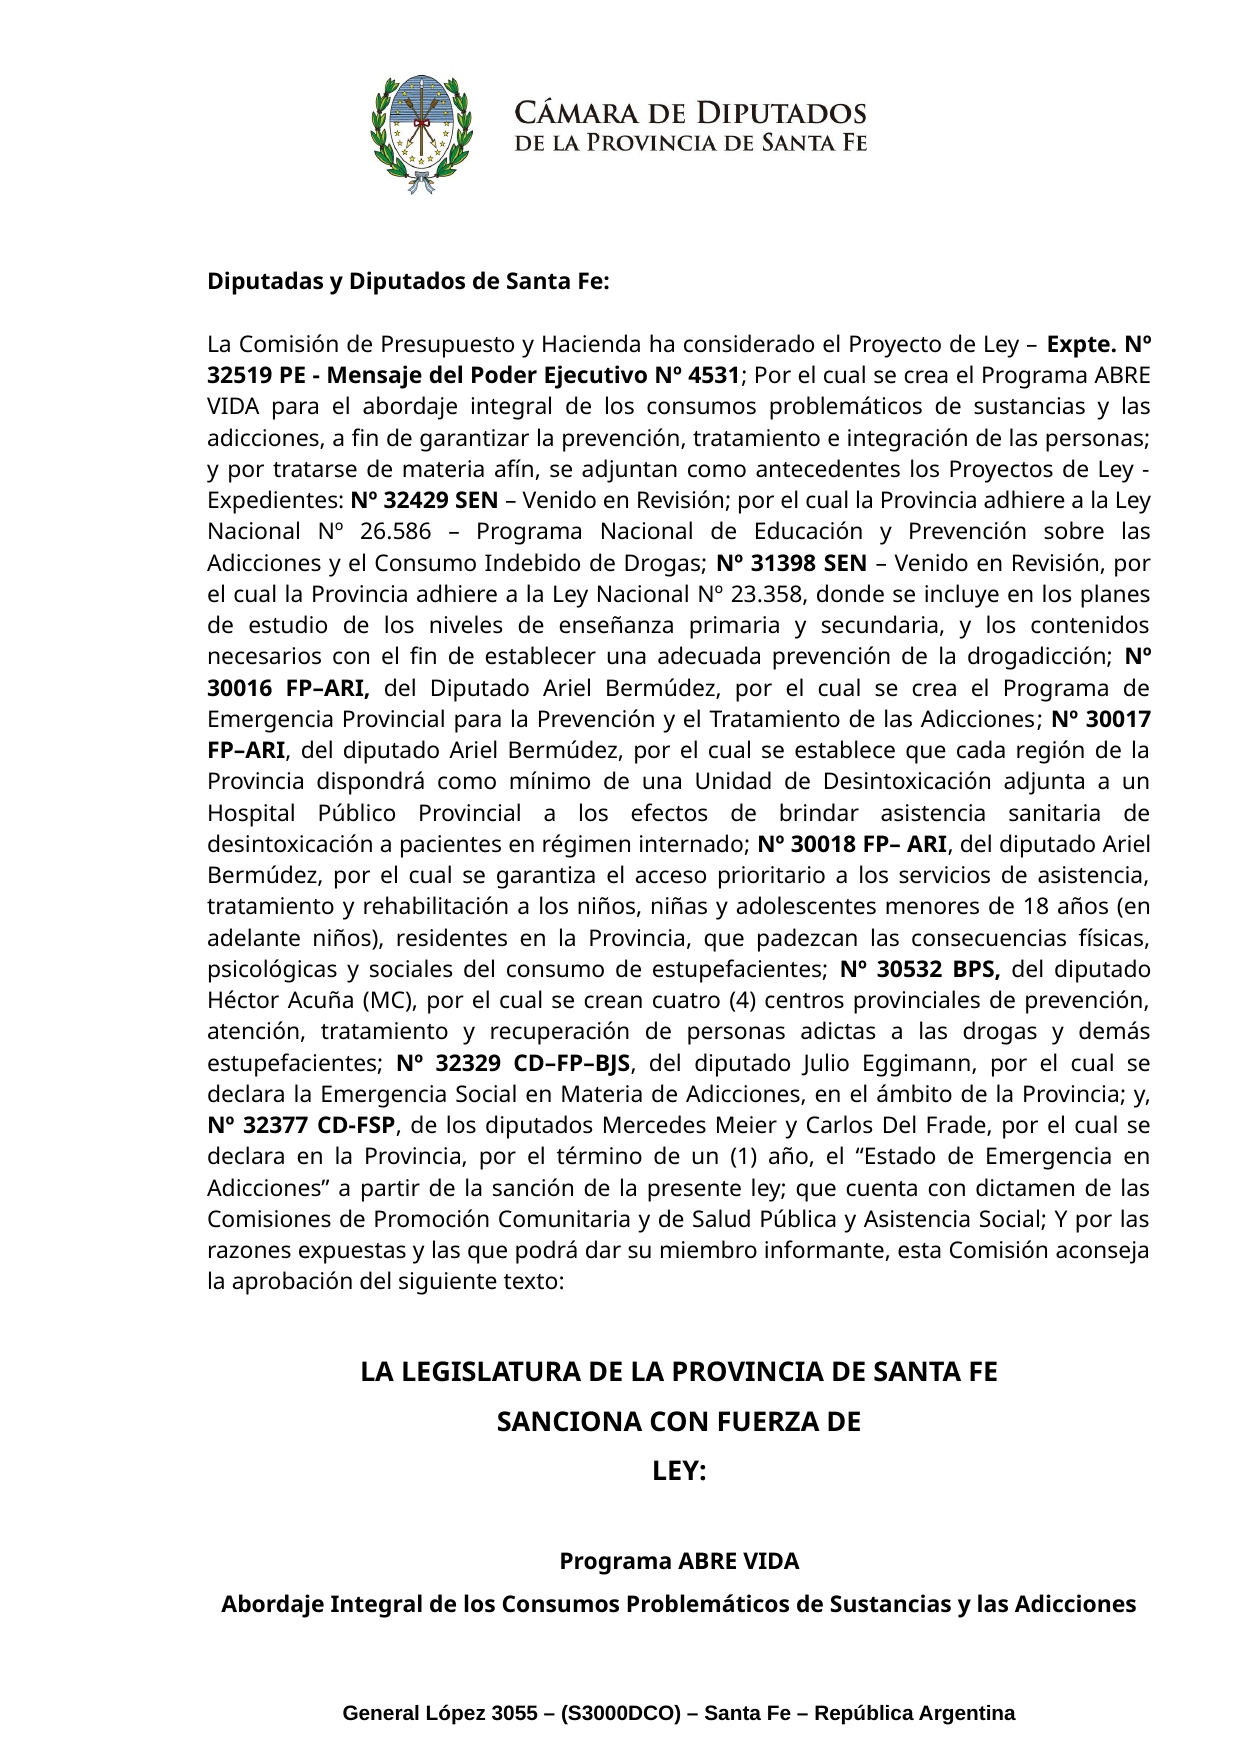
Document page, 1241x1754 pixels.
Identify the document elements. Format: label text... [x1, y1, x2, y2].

text Abordaje Integral de los Consumos Problemáticos de Sustancias y las Adicciones [207, 1588, 1152, 1620]
text La Comisión de Presupuesto y Hacienda ha considerado el Proyecto de Ley – Expte. Nº 32519 PE - Mensaje del Poder Ejecutivo Nº 4531; Por el cual se crea el Programa ABRE VIDA para el abordaje integral de los consumos problemáticos de sustancias y las adicciones, a fin de garantizar la prevención, tratamiento e integración de las personas; y por tratarse de materia afín, se adjuntan como antecedentes los Proyectos de Ley - Expedientes: Nº 32429 SEN – Venido en Revisión; por el cual la Provincia adhiere a la Ley Nacional Nº 26.586 – Programa Nacional de Educación y Prevención sobre las Adicciones y el Consumo Indebido de Drogas; Nº 31398 SEN – Venido en Revisión, por el cual la Provincia adhiere a la Ley Nacional Nº 23.358, donde se incluye en los planes de estudio de los niveles de enseñanza primaria y secundaria, y los contenidos necesarios con el fin de establecer una adecuada prevención de la drogadicción; Nº 30016 FP–ARI, del Diputado Ariel Bermúdez, por el cual se crea el Programa de Emergencia Provincial para la Prevención y el Tratamiento de las Adicciones; Nº 30017 FP–ARI, del diputado Ariel Bermúdez, por el cual se establece que cada región de la Provincia dispondrá como mínimo de una Unidad de Desintoxicación adjunta a un Hospital Público Provincial a los efectos de brindar asistencia sanitaria de desintoxicación a pacientes en régimen internado; Nº 30018 FP– ARI, del diputado Ariel Bermúdez, por el cual se garantiza el acceso prioritario a los servicios de asistencia, tratamiento y rehabilitación a los niños, niñas y adolescentes menores de 18 años (en adelante niños), residentes en la Provincia, que padezcan las consecuencias físicas, psicológicas y sociales del consumo de estupefacientes; Nº 30532 BPS, del diputado Héctor Acuña (MC), por el cual se crean cuatro (4) centros provinciales de prevención, atención, tratamiento y recuperación de personas adictas a las drogas y demás estupefacientes; Nº 32329 CD–FP–BJS, del diputado Julio Eggimann, por el cual se declara la Emergencia Social en Materia de Adicciones, en el ámbito de la Provincia; y, Nº 32377 CD-FSP, de los diputados Mercedes Meier y Carlos Del Frade, por el cual se declara en la Provincia, por el término de un (1) año, el “Estado de Emergencia en Adicciones” a partir de la sanción de la presente ley; que cuenta con dictamen de las Comisiones de Promoción Comunitaria y de Salud Pública y Asistencia Social; Y por las razones expuestas y las que podrá dar su miembro informante, esta Comisión aconseja la aprobación del siguiente texto: [207, 328, 1152, 1297]
text LA LEGISLATURA DE LA PROVINCIA DE SANTA FE [207, 1353, 1152, 1390]
text LEY: [207, 1452, 1152, 1488]
text SANCIONA CON FUERZA DE [207, 1402, 1152, 1439]
picture [370, 75, 867, 199]
text Diputadas y Diputados de Santa Fe: [207, 265, 1152, 297]
text Programa ABRE VIDA [207, 1545, 1152, 1576]
